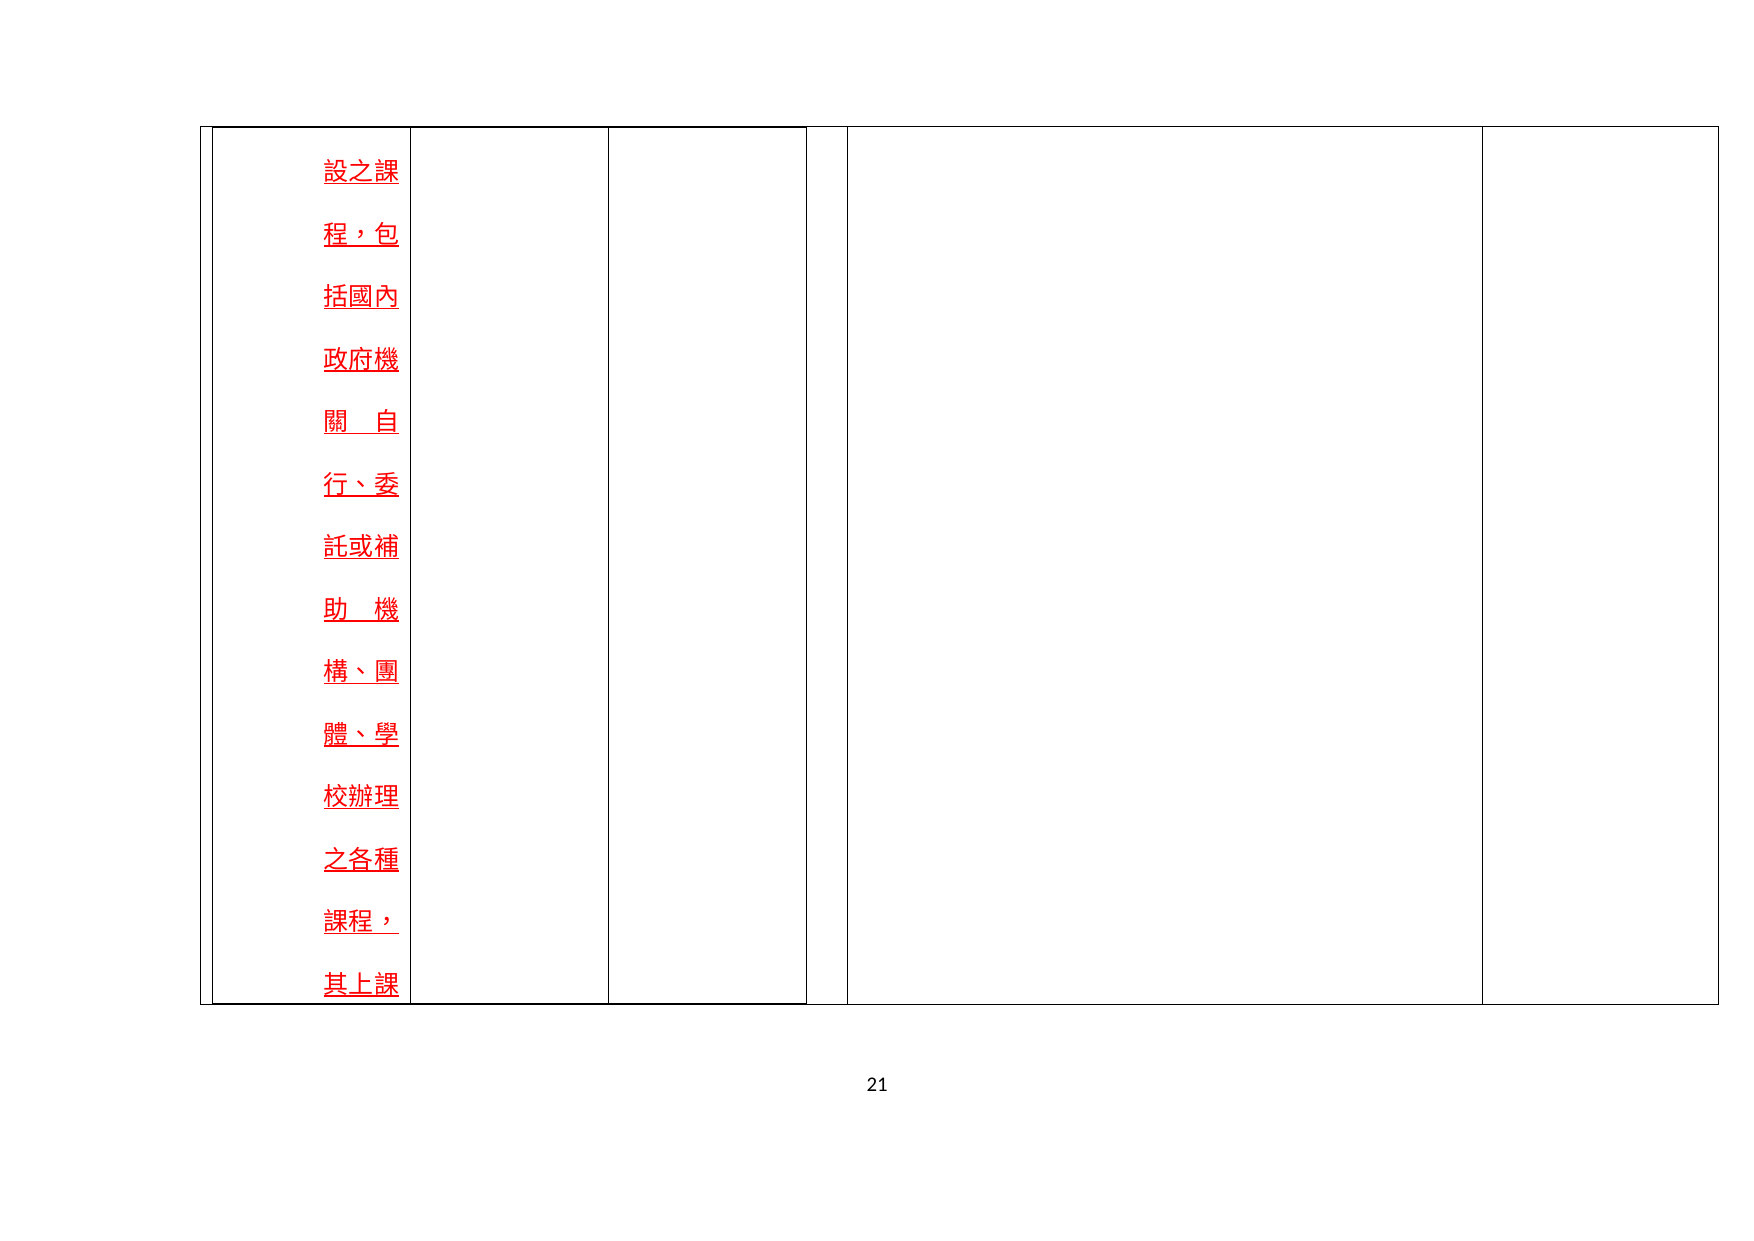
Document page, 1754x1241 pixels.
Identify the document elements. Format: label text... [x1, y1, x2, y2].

table_cell [609, 128, 806, 1003]
table_cell [848, 127, 1482, 1004]
table_cell [411, 128, 608, 1003]
table_cell [201, 127, 212, 1004]
table_cell 一、通譯人員應具備一般條件、東南亞語能力、華語文能力及相關學經歷資格。 二、前點所稱一般條件，指下列情形之一： 年滿十八歲並持有中華民國國民身分證。 年滿十八歲，曾在我國合法居留二年以上。 三、第一點所稱東南亞語能力，指下列情形之一： 經我國或其他國家政府核准設立之語言檢測機構或大學，所核發之語言或翻譯能力達「中級」以上程度之證明文件影本。 於通曉語言之地區或國家連續居住滿五年以上。 四、第一點所稱華語文能力，指下列情形之一： 經華語文能力測驗聽讀及口語能力B1以上，或具備相當之其他中文能力證明。 在我國就讀本國語文學門相關系所或修習相關學程，至少二年。 參加歸化取得我國國籍者基本語言能力及國民權利義務基本常識測試合格之證明。 符合「歸化取得我國國籍者基本語言能力及國民權利義務基本常識認定標準」第三條第一項第二款所定國內政府機關所開設之課程，包括國內政府機關自行、委託或補助機構、團體、學校辦理之各種課程，其上課總時數或累計時數達七十二小時以上之證明。 五、第一點所稱相關學經歷，指下列情形之一： 畢業於國內公立或立案之高中(職)或經教育部採認之國外高中(職)以上學歷。 國內外之大專校院語文學系(科)或研究所擔任教授、副教授、助理教授或講師教授特定語文。(免語文測驗證明) 具有特殊領域之專門知識或技術經驗，並具該項領域語文能力。 現(曾)為法院或檢察署通譯。 五年內曾擔任政府機關或機構之通譯。 五年內通過新住民語文教學支援人員師資資格培訓，並取得合格教學支援人員。 六、現任職於辦理外國人聘僱之私立就業服務機構或其分支機構之就業服務專業人員者，不得擔任外國人之通譯人員。 [213, 128, 410, 1003]
table_cell [807, 127, 847, 1004]
table_cell [1483, 127, 1718, 1004]
